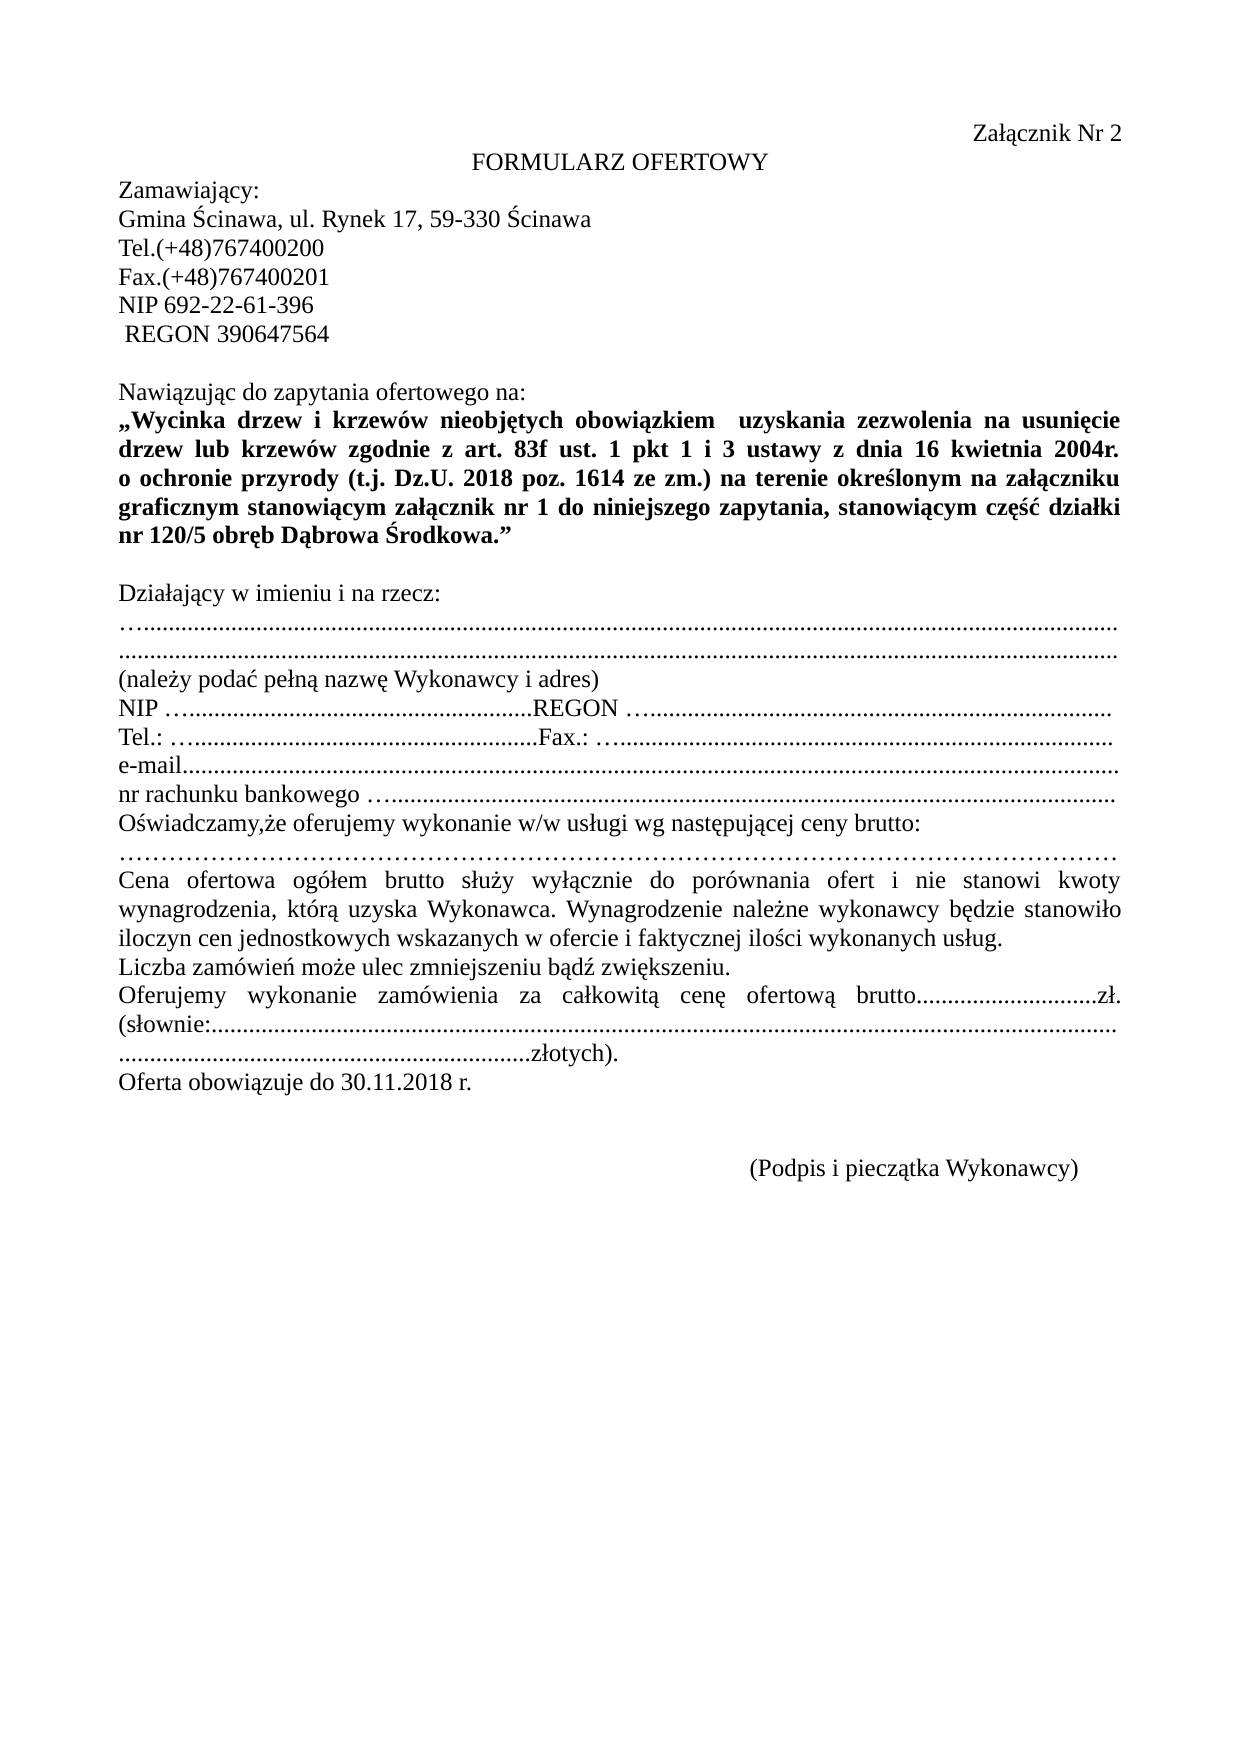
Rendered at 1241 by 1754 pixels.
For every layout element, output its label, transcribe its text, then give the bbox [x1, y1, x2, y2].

text Tel.: ….......................................................Fax.: …............................................................................... [118, 722, 1122, 751]
text „Wycinka drzew i krzewów nieobjętych obowiązkiem uzyskania zezwolenia na usunięcie drzew lub krzewów zgodnie z art. 83f ust. 1 pkt 1 i 3 ustawy z dnia 16 kwietnia 2004r. o ochronie przyrody (t.j. Dz.U. 2018 poz. 1614 ze zm.) na terenie określonym na załączniku graficznym stanowiącym załącznik nr 1 do niniejszego zapytania, stanowiącym część działki nr 120/5 obręb Dąbrowa Środkowa.” [118, 406, 1122, 549]
text Oferujemy wykonanie zamówienia za całkowitą cenę ofertową brutto.............................zł. (słownie:...................................................................................................................................................................................................................złotych). [118, 981, 1122, 1067]
text NIP ….......................................................REGON ….......................................................................... [118, 693, 1122, 722]
text Liczba zamówień może ulec zmniejszeniu bądź zwiększeniu. [118, 952, 1122, 981]
text nr rachunku bankowego ….................................................................................................................... [118, 779, 1122, 808]
text e-mail...................................................................................................................................................... [118, 751, 1122, 779]
text NIP 692-22-61-396 [118, 291, 1122, 319]
text Oświadczamy,że oferujemy wykonanie w/w usługi wg następującej ceny brutto: [118, 808, 1122, 837]
text Gmina Ścinawa, ul. Rynek 17, 59-330 Ścinawa [118, 204, 1122, 233]
text FORMULARZ OFERTOWY [118, 147, 1122, 176]
text (Podpis i pieczątka Wykonawcy) [118, 1153, 1122, 1182]
text Cena ofertowa ogółem brutto służy wyłącznie do porównania ofert i nie stanowi kwoty wynagrodzenia, którą uzyska Wykonawca. Wynagrodzenie należne wykonawcy będzie stanowiło iloczyn cen jednostkowych wskazanych w ofercie i faktycznej ilości wykonanych usług. [118, 866, 1122, 952]
text …............................................................................................................................................................................................................................................................................................................................(należy podać pełną nazwę Wykonawcy i adres) [118, 607, 1122, 693]
text Zamawiający: [118, 176, 1122, 204]
text Oferta obowiązuje do 30.11.2018 r. [118, 1067, 1122, 1096]
text Działający w imieniu i na rzecz: [118, 578, 1122, 607]
text Tel.(+48)767400200 Fax.(+48)767400201 [118, 233, 1122, 291]
text Załącznik Nr 2 [118, 118, 1122, 147]
text Nawiązując do zapytania ofertowego na: [118, 377, 1122, 406]
text REGON 390647564 [118, 319, 1122, 348]
text ………………………………………………………………………………………………………… [118, 837, 1122, 866]
